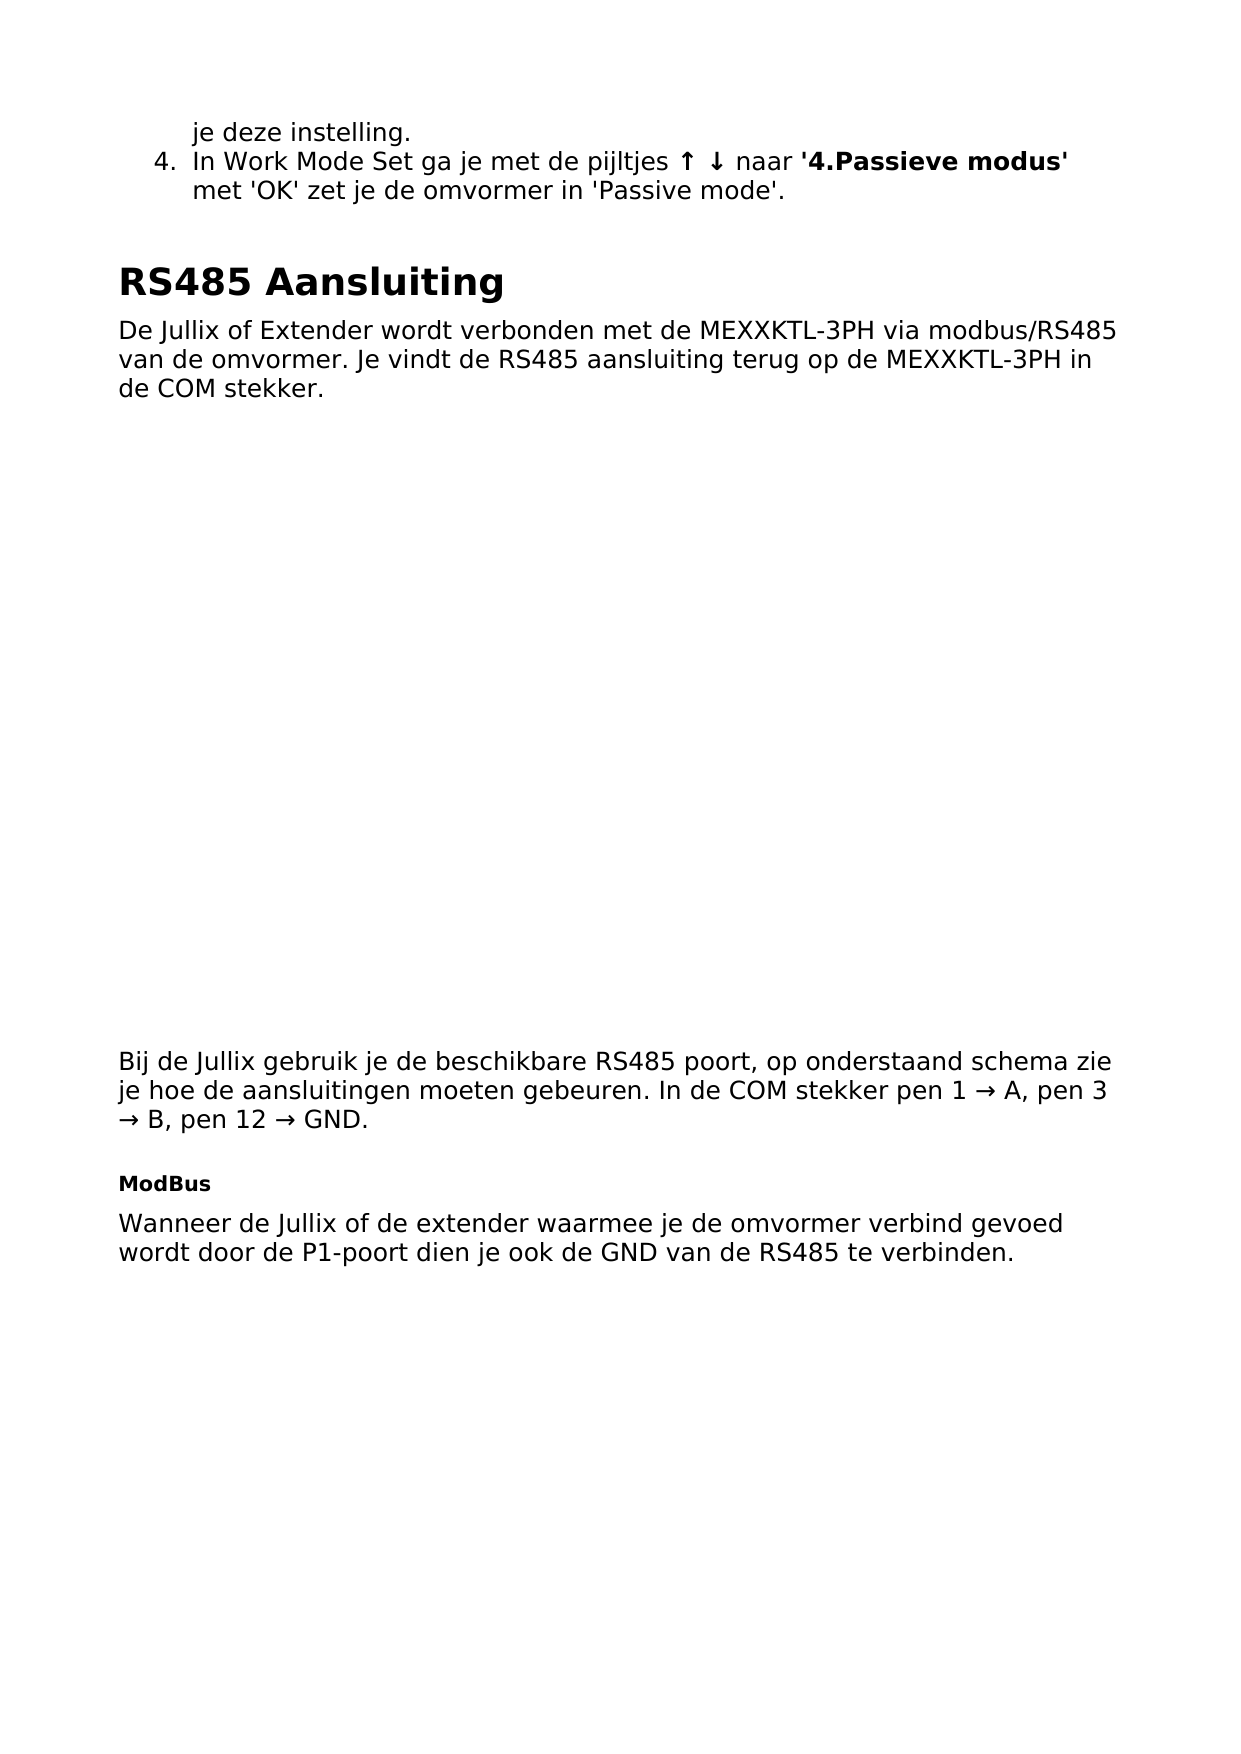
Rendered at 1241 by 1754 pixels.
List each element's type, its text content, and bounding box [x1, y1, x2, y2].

list In Work Mode Set ga je met de pijltjes ↑ ↓ naar '4.Passieve modus' met 'OK' zet je de omvormer in 'Passive mode'. [177, 147, 1122, 206]
subtitle ModBus [118, 1172, 1122, 1196]
subtitle RS485 Aansluiting [118, 260, 1122, 304]
text Wanneer de Jullix of de extender waarmee je de omvormer verbind gevoed wordt door de P1-poort dien je ook de GND van de RS485 te verbinden. [118, 1209, 1122, 1296]
list je deze instelling. [177, 118, 1122, 147]
text Bij de Jullix gebruik je de beschikbare RS485 poort, op onderstaand schema zie je hoe de aansluitingen moeten gebeuren. In de COM stekker pen 1 → A, pen 3 → B, pen 12 → GND. [118, 1047, 1122, 1135]
text De Jullix of Extender wordt verbonden met de MEXXKTL-3PH via modbus/RS485 van de omvormer. Je vindt de RS485 aansluiting terug op de MEXXKTL-3PH in de COM stekker. [118, 316, 1122, 1035]
